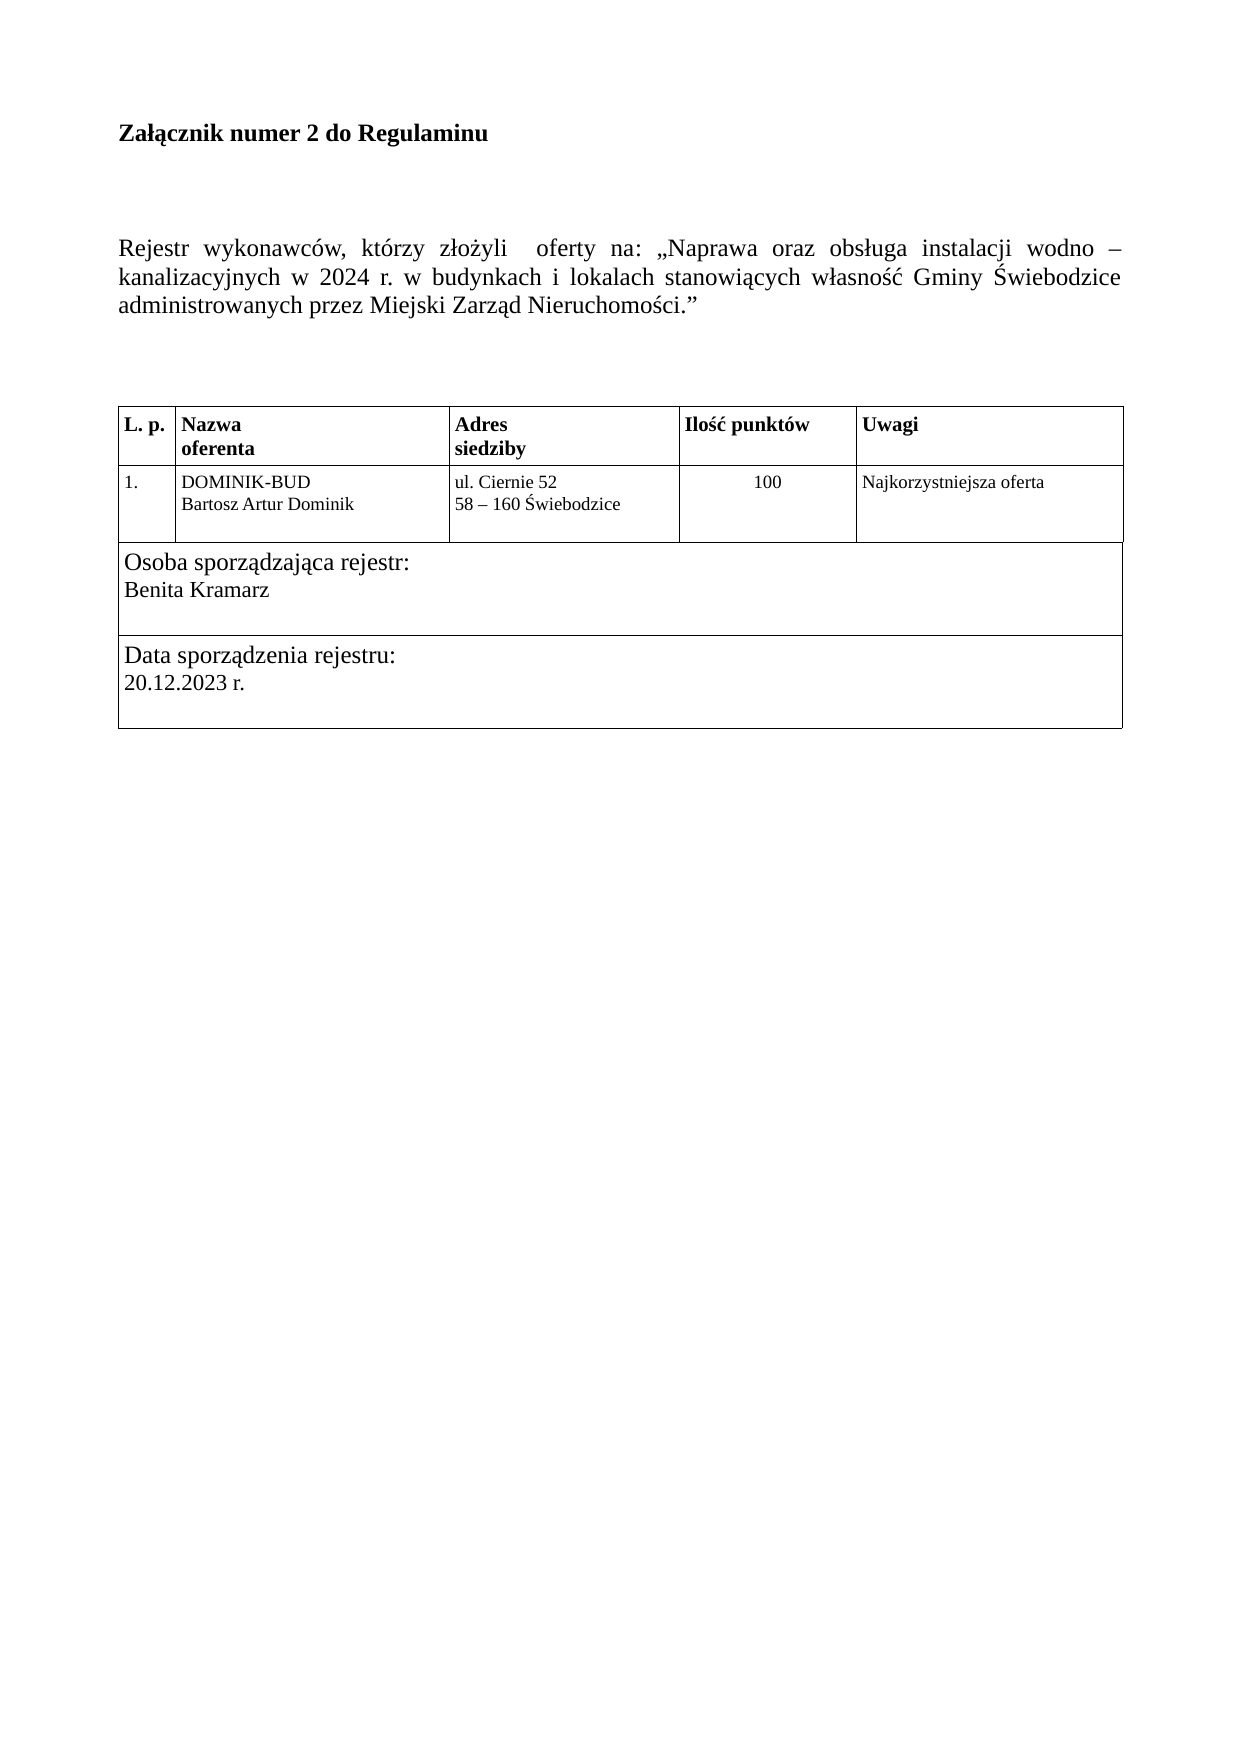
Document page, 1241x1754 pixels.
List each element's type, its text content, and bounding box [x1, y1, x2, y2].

table_cell Data sporządzenia rejestru: 20.12.2023 r. [119, 636, 1122, 728]
table_header Ilość punktów [680, 407, 856, 465]
table_header Nazwa oferenta [176, 407, 449, 465]
table_header Uwagi [857, 407, 1123, 465]
text Rejestr wykonawców, którzy złożyli oferty na: „Naprawa oraz obsługa instalacji wodno – kanalizacyjnych w 2024 r. w budynkach i lokalach stanowiących własność Gminy Świebodzice administrowanych przez Miejski Zarząd Nieruchomości.” [118, 233, 1122, 319]
table_header Adres siedziby [450, 407, 679, 465]
table_cell DOMINIK-BUD Bartosz Artur Dominik [176, 466, 449, 542]
table_header L. p. [119, 407, 175, 465]
table_cell 1. [119, 466, 175, 542]
text Załącznik numer 2 do Regulaminu [118, 118, 1122, 147]
table_cell ul. Ciernie 52 58 – 160 Świebodzice [450, 466, 679, 542]
table_cell 100 [680, 466, 856, 542]
table_cell Najkorzystniejsza oferta [857, 466, 1123, 542]
table_header Osoba sporządzająca rejestr: Benita Kramarz [119, 543, 1122, 635]
